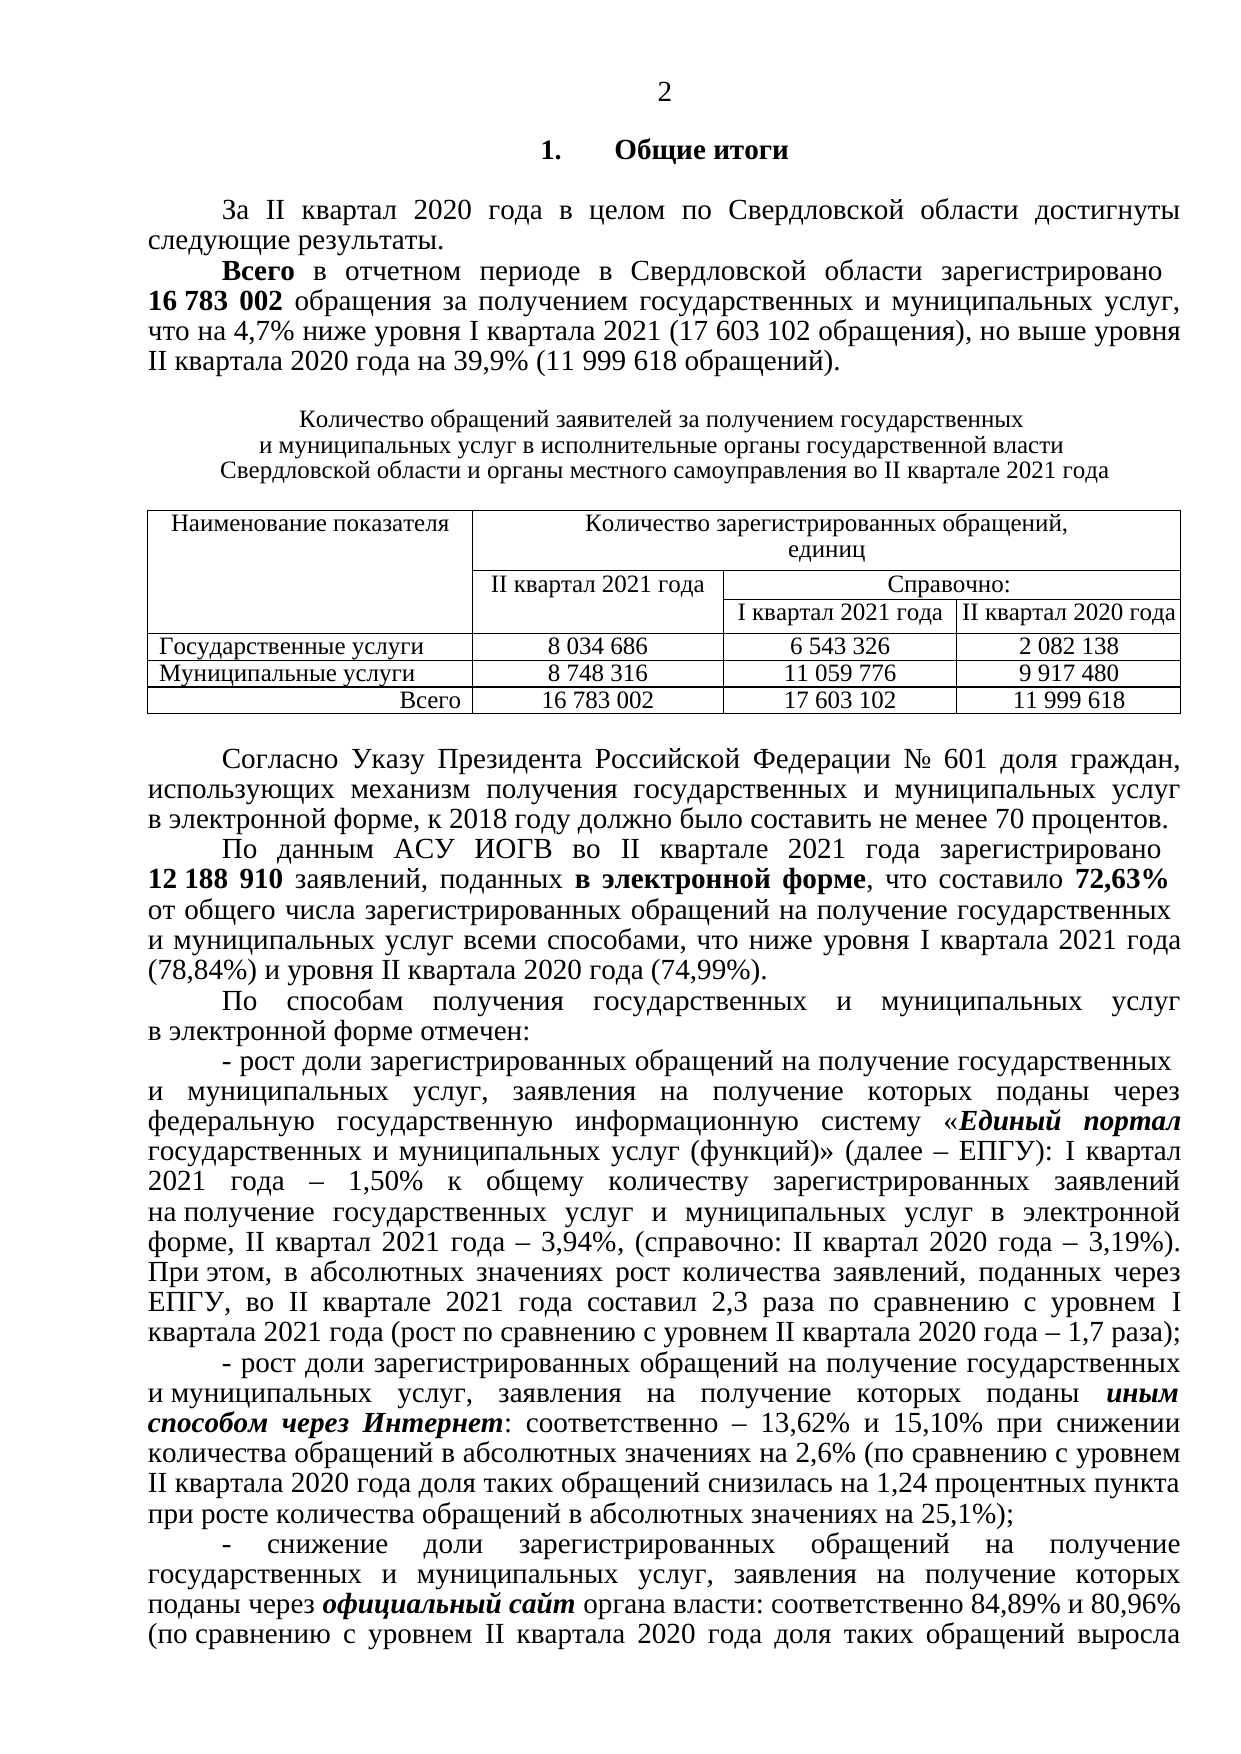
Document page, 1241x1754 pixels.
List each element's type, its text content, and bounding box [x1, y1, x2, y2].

text Всего в отчетном периоде в Свердловской области зарегистрировано 16 783 002 обращения за получением государственных и муниципальных услуг, что на 4,7% ниже уровня I квартала 2021 (17 603 102 обращения), но выше уровня II квартала 2020 года на 39,9% (11 999 618 обращений). [148, 256, 1181, 377]
text За II квартал 2020 года в целом по Свердловской области достигнуты следующие результаты. [148, 196, 1181, 256]
text - рост доли зарегистрированных обращений на получение государственных и муниципальных услуг, заявления на получение которых поданы через федеральную государственную информационную систему «Единый портал государственных и муниципальных услуг (функций)» (далее – ЕПГУ): I квартал 2021 года – 1,50% к общему количеству зарегистрированных заявлений на получение государственных услуг и муниципальных услуг в электронной форме, II квартал 2021 года – 3,94%, (справочно: II квартал 2020 года – 3,19%). При этом, в абсолютных значениях рост количества заявлений, поданных через ЕПГУ, во II квартале 2021 года составил 2,3 раза по сравнению с уровнем I квартала 2021 года (рост по сравнению с уровнем II квартала 2020 года – 1,7 раза); [148, 1046, 1181, 1348]
table_cell 9 917 480 [957, 661, 1180, 686]
table_cell Всего [148, 688, 472, 713]
text Согласно Указу Президента Российской Федерации № 601 доля граждан, использующих механизм получения государственных и муниципальных услуг в электронной форме, к 2018 году должно было составить не менее 70 процентов. [148, 744, 1181, 835]
table_cell Справочно: [724, 571, 1180, 599]
list Общие итоги [148, 135, 1181, 165]
table_cell 17 603 102 [724, 688, 956, 713]
text - снижение доли зарегистрированных обращений на получение государственных и муниципальных услуг, заявления на получение которых поданы через официальный сайт органа власти: соответственно 84,89% и 80,96% (по сравнению с уровнем II квартала 2020 года доля таких обращений выросла [148, 1529, 1181, 1650]
table_cell 8 748 316 [473, 661, 723, 686]
text По данным АСУ ИОГВ во II квартале 2021 года зарегистрировано 12 188 910 заявлений, поданных в электронной форме, что составило 72,63% от общего числа зарегистрированных обращений на получение государственных и муниципальных услуг всеми способами, что ниже уровня I квартала 2021 года (78,84%) и уровня II квартала 2020 года (74,99%). [148, 835, 1181, 986]
table_cell Муниципальные услуги [148, 661, 472, 686]
table_cell 16 783 002 [473, 688, 723, 713]
table_cell 8 034 686 [473, 634, 723, 659]
table_cell II квартал 2020 года [957, 600, 1180, 633]
table_cell 11 059 776 [724, 661, 956, 686]
table_header Наименование показателя [148, 511, 472, 633]
text - рост доли зарегистрированных обращений на получение государственных и муниципальных услуг, заявления на получение которых поданы иным способом через Интернет: соответственно – 13,62% и 15,10% при снижении количества обращений в абсолютных значениях на 2,6% (по сравнению с уровнем II квартала 2020 года доля таких обращений снизилась на 1,24 процентных пункта при росте количества обращений в абсолютных значениях на 25,1%); [148, 1348, 1181, 1529]
table_cell 6 543 326 [724, 634, 956, 659]
table_header Количество зарегистрированных обращений, единиц [473, 511, 1180, 570]
table_cell Государственные услуги [148, 634, 472, 659]
table_cell 11 999 618 [957, 688, 1180, 713]
table_cell 2 082 138 [957, 634, 1180, 659]
table_cell I квартал 2021 года [724, 600, 956, 633]
table_cell II квартал 2021 года [473, 571, 723, 633]
text Количество обращений заявителей за получением государственных и муниципальных услуг в исполнительные органы государственной власти Свердловской области и органы местного самоуправления во II квартале 2021 года [148, 407, 1181, 484]
text По способам получения государственных и муниципальных услуг в электронной форме отмечен: [148, 986, 1181, 1046]
